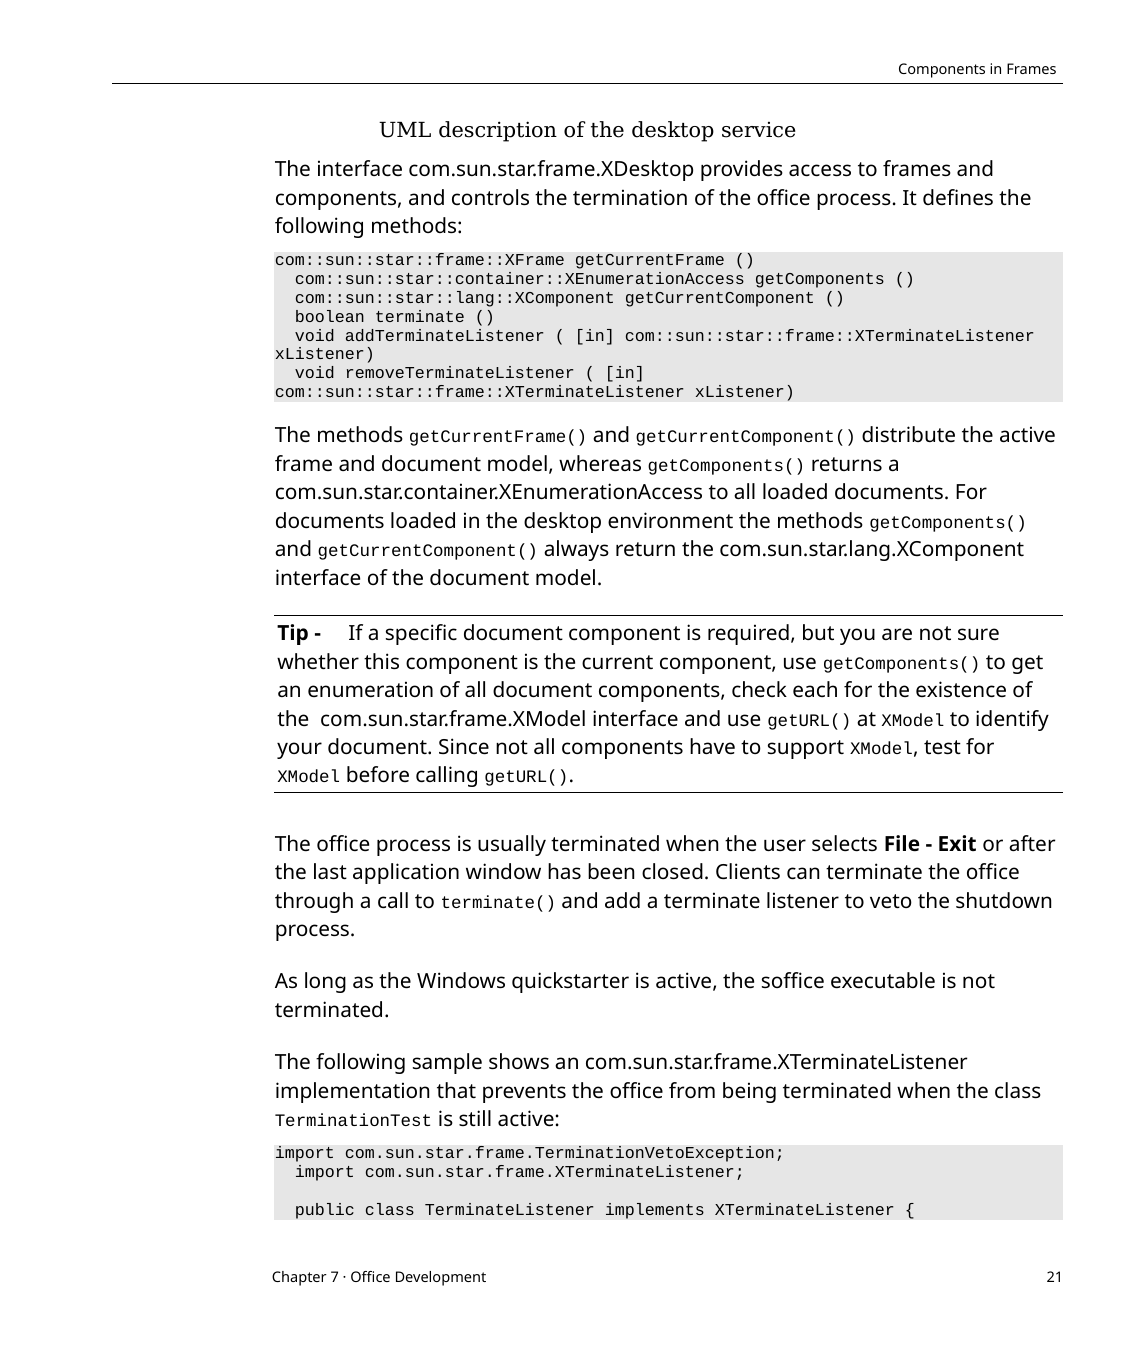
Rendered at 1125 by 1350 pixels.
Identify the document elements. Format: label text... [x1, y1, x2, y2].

text The interface com.sun.star.frame.XDesktop provides access to frames and components, and controls the termination of the office process. It defines the following methods: [274, 154, 1063, 240]
text import com.sun.star.frame.TerminationVetoException; import com.sun.star.frame.XTerminateListener; public class TerminateListener implements XTerminateListener { [274, 1145, 1063, 1220]
text com::sun::star::frame::XFrame getCurrentFrame () com::sun::star::container::XEnumerationAccess getComponents () com::sun::star::lang::XComponent getCurrentComponent () boolean terminate () void addTerminateListener ( [in] com::sun::star::frame::XTerminateListener xListener) void removeTerminateListener ( [in] com::sun::star::frame::XTerminateListener xListener) [274, 252, 1063, 402]
text The following sample shows an com.sun.star.frame.XTerminateListener implementation that prevents the office from being terminated when the class TerminationTest is still active: [274, 1047, 1063, 1133]
text The office process is usually terminated when the user selects File - Exit or after the last application window has been closed. Clients can terminate the office through a call to terminate() and add a terminate listener to veto the shutdown process. [274, 829, 1063, 943]
text UML description of the desktop service [112, 118, 1063, 142]
list If a specific document component is required, but you are not sure whether this component is the current component, use getComponents() to get an enumeration of all document components, check each for the existence of the com.sun.star.frame.XModel interface and use getURL() at XModel to identify your document. Since not all components have to support XModel, test for XModel before calling getURL(). [274, 616, 1063, 792]
text The methods getCurrentFrame() and getCurrentComponent() distribute the active frame and document model, whereas getComponents() returns a com.sun.star.container.XEnumerationAccess to all loaded documents. For documents loaded in the desktop environment the methods getComponents() and getCurrentComponent() always return the com.sun.star.lang.XComponent interface of the document model. [274, 420, 1063, 591]
text As long as the Windows quickstarter is active, the soffice executable is not terminated. [274, 967, 1063, 1023]
